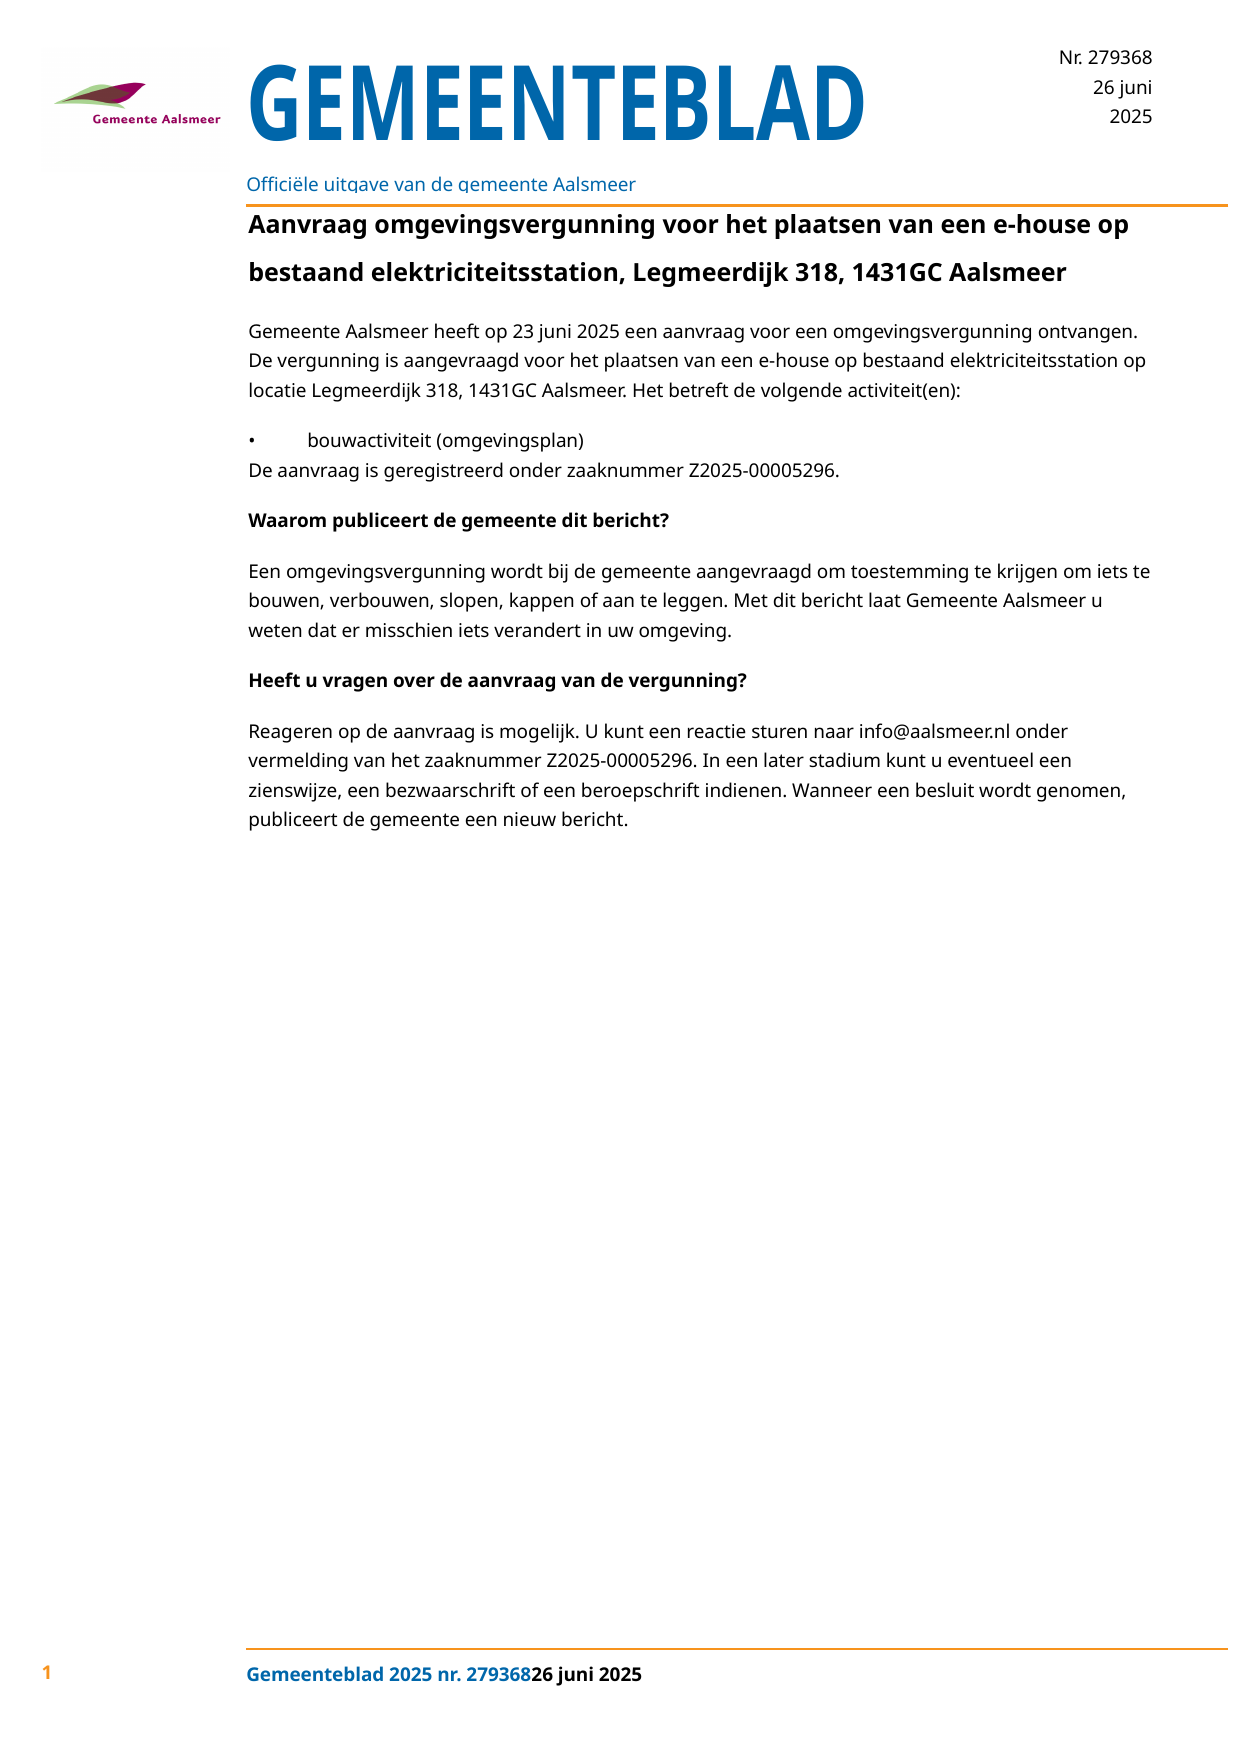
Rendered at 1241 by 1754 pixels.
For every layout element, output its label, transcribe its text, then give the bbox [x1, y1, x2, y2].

text Reageren op de aanvraag is mogelijk. U kunt een reactie sturen naar info@aalsmeer.nl onder vermelding van het zaaknummer Z2025-00005296. In een later stadium kunt u eventueel een zienswijze, een bezwaarschrift of een beroepschrift indienen. Wanneer een besluit wordt genomen, publiceert de gemeente een nieuw bericht. [248, 718, 1152, 832]
picture [41, 47, 231, 172]
text Heeft u vragen over de aanvraag van de vergunning? [248, 667, 1152, 693]
text Waarom publiceert de gemeente dit bericht? [248, 507, 1152, 533]
text Een omgevingsvergunning wordt bij de gemeente aangevraagd om toestemming te krijgen om iets te bouwen, verbouwen, slopen, kappen of aan te leggen. Met dit bericht laat Gemeente Aalsmeer u weten dat er misschien iets verandert in uw omgeving. [248, 558, 1152, 643]
text De aanvraag is geregistreerd onder zaaknummer Z2025-00005296. [248, 457, 1152, 483]
text Aanvraag omgevingsvergunning voor het plaatsen van een e-house op bestaand elektriciteitsstation, Legmeerdijk 318, 1431GC Aalsmeer [248, 207, 1152, 288]
text Gemeente Aalsmeer heeft op 23 juni 2025 een aanvraag voor een omgevingsvergunning ontvangen. De vergunning is aangevraagd voor het plaatsen van een e-house op bestaand elektriciteitsstation op locatie Legmeerdijk 318, 1431GC Aalsmeer. Het betreft de volgende activiteit(en): [248, 318, 1152, 403]
list bouwactiviteit (omgevingsplan) [248, 427, 1152, 453]
